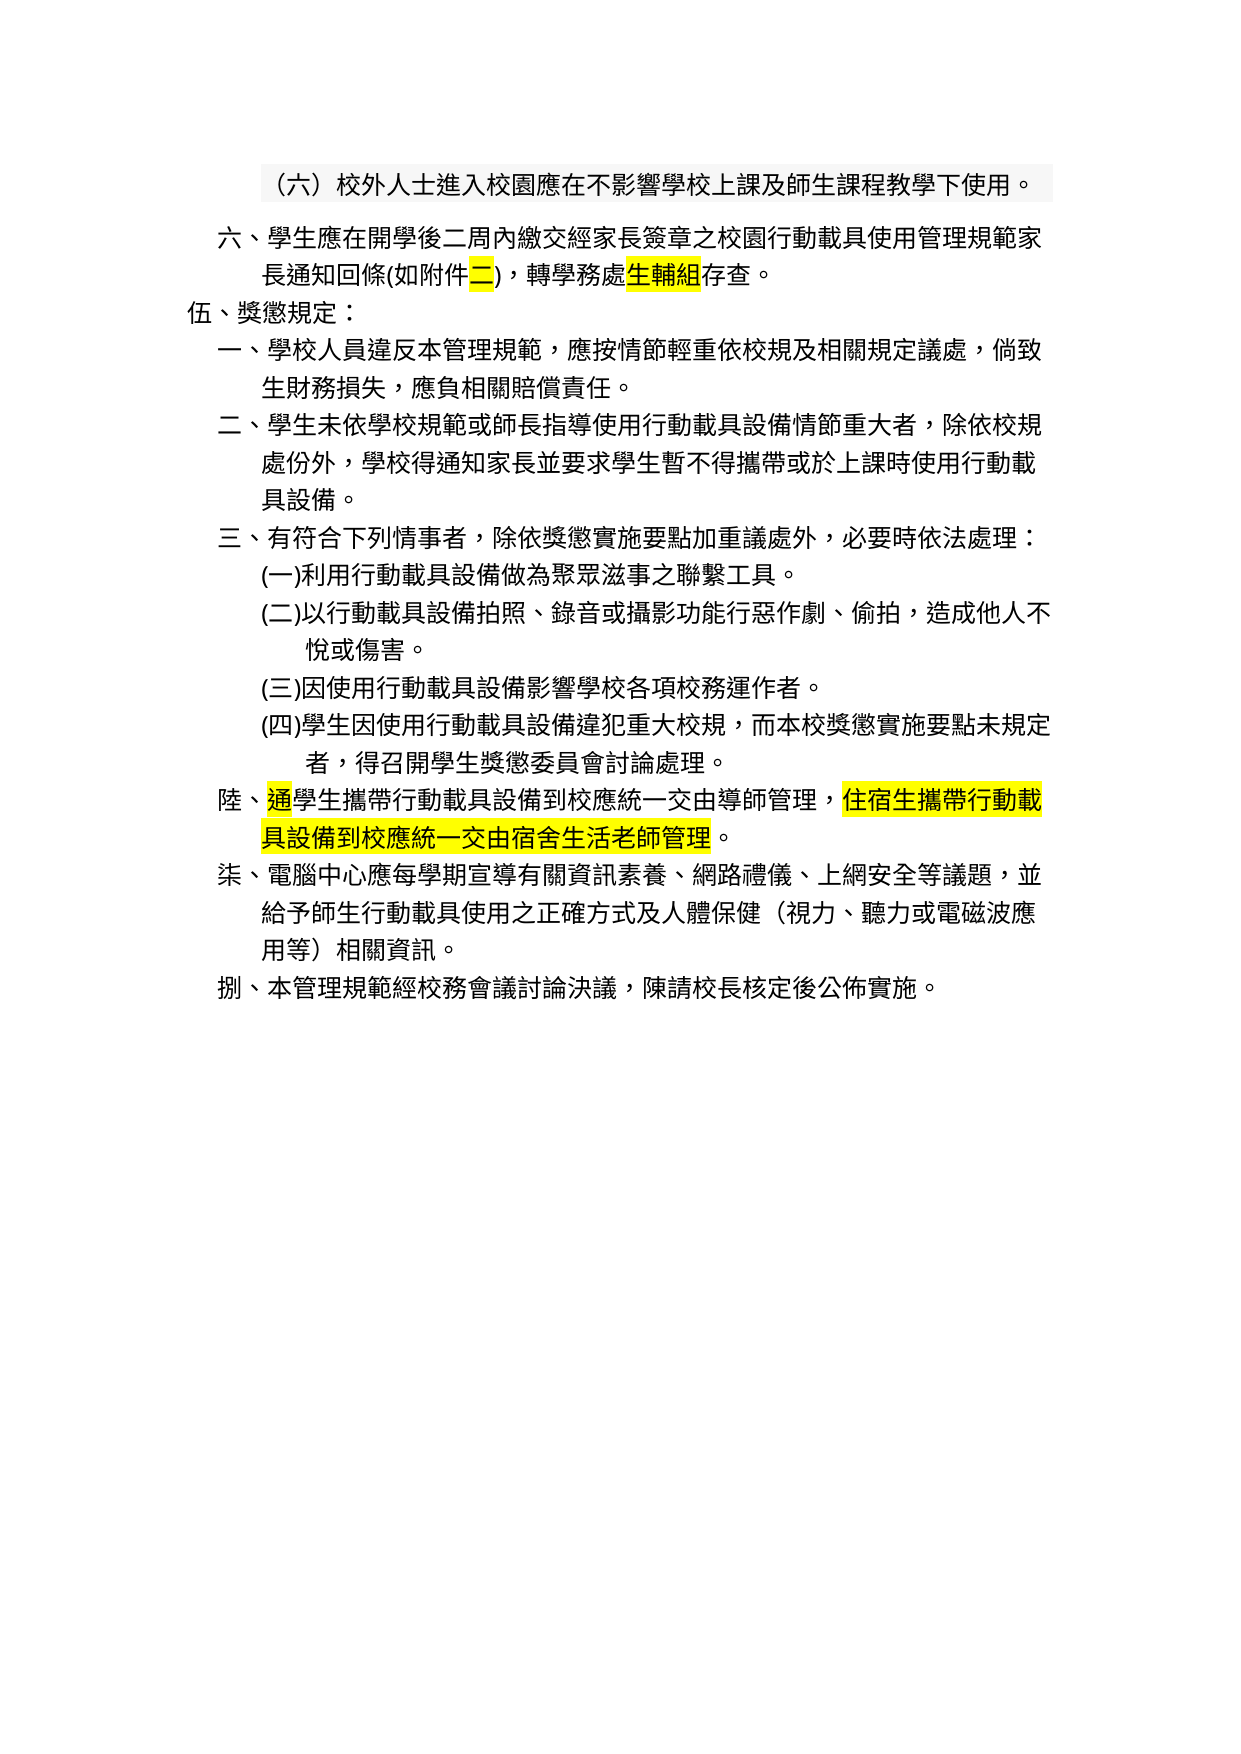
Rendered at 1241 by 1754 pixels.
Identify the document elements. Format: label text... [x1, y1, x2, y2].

text 一、學校人員違反本管理規範，應按情節輕重依校規及相關規定議處，倘致生財務損失，應負相關賠償責任。 [217, 330, 1053, 405]
text 捌、本管理規範經校務會議討論決議，陳請校長核定後公佈實施。 [217, 968, 1053, 1005]
text (二)以行動載具設備拍照、錄音或攝影功能行惡作劇、偷拍，造成他人不悅或傷害。 [261, 593, 1053, 668]
text 六、學生應在開學後二周內繳交經家長簽章之校園行動載具使用管理規範家長通知回條(如附件二)，轉學務處生輔組存查。 [217, 218, 1053, 293]
text (三)因使用行動載具設備影響學校各項校務運作者。 [261, 668, 1053, 705]
text 二、學生未依學校規範或師長指導使用行動載具設備情節重大者，除依校規處份外，學校得通知家長並要求學生暫不得攜帶或於上課時使用行動載具設備。 [217, 405, 1053, 518]
text (四)學生因使用行動載具設備違犯重大校規，而本校獎懲實施要點未規定者，得召開學生獎懲委員會討論處理。 [261, 705, 1053, 780]
text （六）校外人士進入校園應在不影響學校上課及師生課程教學下使用。 [261, 164, 1053, 202]
text 柒、電腦中心應每學期宣導有關資訊素養、網路禮儀、上網安全等議題，並給予師生行動載具使用之正確方式及人體保健（視力、聽力或電磁波應用等）相關資訊。 [217, 855, 1053, 968]
text 陸、通學生攜帶行動載具設備到校應統一交由導師管理，住宿生攜帶行動載具設備到校應統一交由宿舍生活老師管理。 [217, 780, 1053, 855]
text 伍、獎懲規定： [187, 293, 1053, 330]
text 三、有符合下列情事者，除依獎懲實施要點加重議處外，必要時依法處理： [217, 518, 1053, 555]
text (一)利用行動載具設備做為聚眾滋事之聯繫工具。 [261, 555, 1053, 593]
